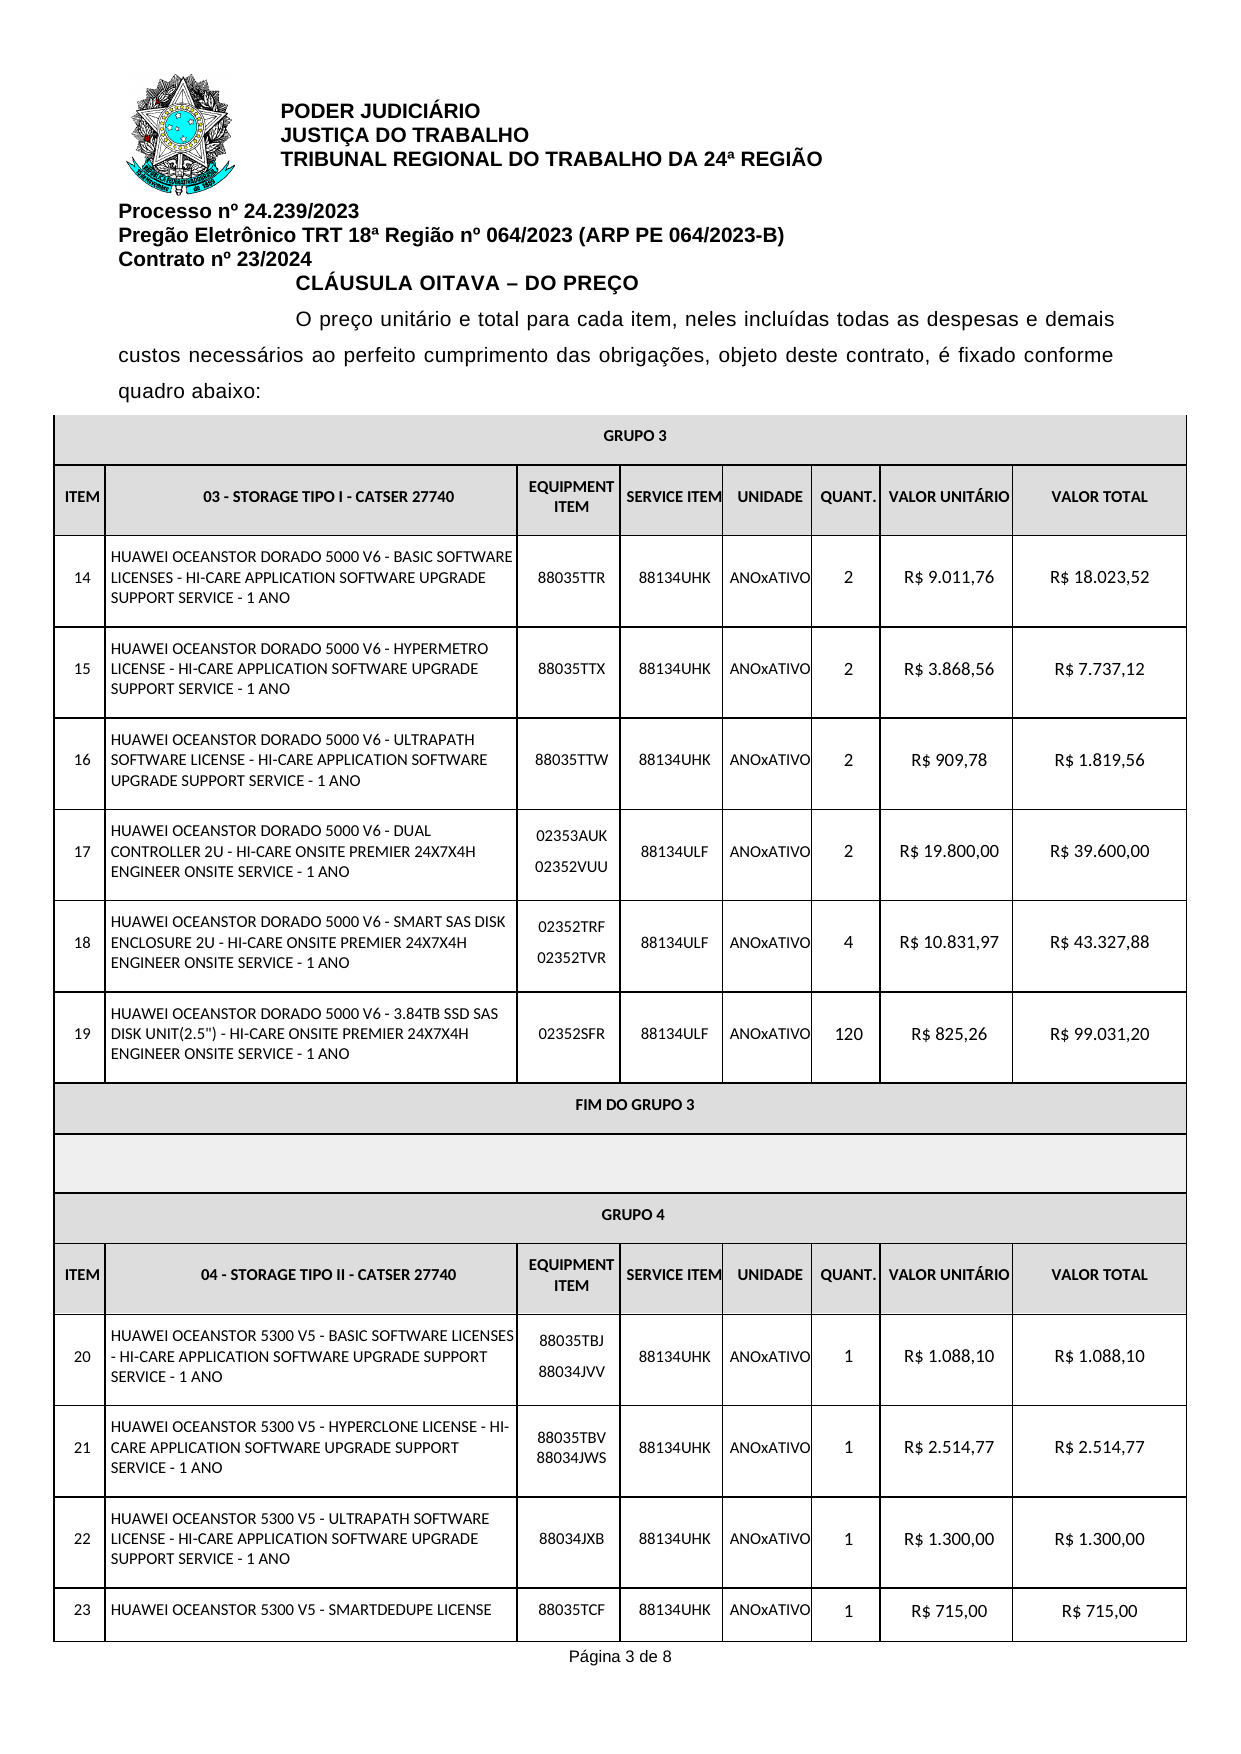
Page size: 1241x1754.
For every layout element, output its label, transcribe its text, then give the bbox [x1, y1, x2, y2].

table_cell 88035TBV 88034JWS [518, 1406, 619, 1496]
table_cell 2 [812, 719, 879, 808]
table_cell UNIDADE [723, 1244, 811, 1313]
table_cell 88035TTX [518, 628, 619, 717]
table_cell R$ 39.600,00 [1013, 810, 1186, 900]
table_cell HUAWEI OCEANSTOR DORADO 5000 V6 - BASIC SOFTWARE LICENSES - HI-CARE APPLICATION SOFTWARE UPGRADE SUPPORT SERVICE - 1 ANO [106, 536, 516, 626]
table_cell VALOR TOTAL [1013, 466, 1186, 535]
table_cell VALOR UNITÁRIO [881, 1244, 1012, 1313]
table_cell ANOxATIVO [723, 993, 811, 1082]
table_cell ANOxATIVO [723, 1589, 811, 1641]
table_cell R$ 99.031,20 [1013, 993, 1186, 1082]
table_cell R$ 1.088,10 [1013, 1315, 1186, 1405]
table_cell ANOxATIVO [723, 719, 811, 808]
table_cell 16 [55, 719, 104, 808]
table_cell 88134UHK [621, 1406, 722, 1496]
table_cell 17 [55, 810, 104, 900]
table_cell 18 [55, 901, 104, 991]
table_cell R$ 1.300,00 [1013, 1498, 1186, 1587]
table_cell R$ 825,26 [881, 993, 1012, 1082]
table_cell 22 [55, 1498, 104, 1587]
table_cell HUAWEI OCEANSTOR 5300 V5 - HYPERCLONE LICENSE - HI-CARE APPLICATION SOFTWARE UPGRADE SUPPORT SERVICE - 1 ANO [106, 1406, 516, 1496]
table_cell 04 - STORAGE TIPO II - CATSER 27740 [106, 1244, 516, 1313]
table_cell 88134UHK [621, 1589, 722, 1641]
table_cell R$ 7.737,12 [1013, 628, 1186, 717]
table_cell 88134UHK [621, 719, 722, 808]
table_cell ANOxATIVO [723, 1498, 811, 1587]
table_cell R$ 43.327,88 [1013, 901, 1186, 991]
table_cell R$ 1.088,10 [881, 1315, 1012, 1405]
table_cell GRUPO 4 [55, 1194, 1186, 1243]
table_cell 1 [812, 1406, 879, 1496]
table_cell 4 [812, 901, 879, 991]
table_cell R$ 1.819,56 [1013, 719, 1186, 808]
table_cell HUAWEI OCEANSTOR DORADO 5000 V6 - 3.84TB SSD SAS DISK UNIT(2.5") - HI-CARE ONSITE PREMIER 24X7X4H ENGINEER ONSITE SERVICE - 1 ANO [106, 993, 516, 1082]
table_cell 2 [812, 628, 879, 717]
table_cell SERVICE ITEM [621, 1244, 722, 1313]
table_cell R$ 3.868,56 [881, 628, 1012, 717]
table_cell R$ 9.011,76 [881, 536, 1012, 626]
table_cell 88134UHK [621, 536, 722, 626]
table_cell R$ 2.514,77 [1013, 1406, 1186, 1496]
table_cell ANOxATIVO [723, 628, 811, 717]
table_cell 120 [812, 993, 879, 1082]
table_cell HUAWEI OCEANSTOR DORADO 5000 V6 - HYPERMETRO LICENSE - HI-CARE APPLICATION SOFTWARE UPGRADE SUPPORT SERVICE - 1 ANO [106, 628, 516, 717]
table_cell VALOR TOTAL [1013, 1244, 1186, 1313]
table_cell HUAWEI OCEANSTOR DORADO 5000 V6 - ULTRAPATH SOFTWARE LICENSE - HI-CARE APPLICATION SOFTWARE UPGRADE SUPPORT SERVICE - 1 ANO [106, 719, 516, 808]
table_cell [55, 1135, 1186, 1192]
table_cell 02352SFR [518, 993, 619, 1082]
table_cell 88035TCF [518, 1589, 619, 1641]
table_cell 88134UHK [621, 1498, 722, 1587]
table_cell QUANT. [812, 1244, 879, 1313]
table_cell 88134UHK [621, 628, 722, 717]
table_header GRUPO 3 [55, 415, 1186, 464]
table_cell 88134ULF [621, 901, 722, 991]
table_cell R$ 909,78 [881, 719, 1012, 808]
table_cell ANOxATIVO [723, 1406, 811, 1496]
table_cell 19 [55, 993, 104, 1082]
table_cell 1 [812, 1315, 879, 1405]
table_cell ITEM [55, 1244, 104, 1313]
table_cell 23 [55, 1589, 104, 1641]
table_cell 03 - STORAGE TIPO I - CATSER 27740 [106, 466, 516, 535]
table_cell R$ 715,00 [881, 1589, 1012, 1641]
table_cell ANOxATIVO [723, 536, 811, 626]
table_cell ANOxATIVO [723, 1315, 811, 1405]
table_cell 88035TTW [518, 719, 619, 808]
table_cell VALOR UNITÁRIO [881, 466, 1012, 535]
table_cell HUAWEI OCEANSTOR 5300 V5 - BASIC SOFTWARE LICENSES - HI-CARE APPLICATION SOFTWARE UPGRADE SUPPORT SERVICE - 1 ANO [106, 1315, 516, 1405]
table_cell 88134UHK [621, 1315, 722, 1405]
table_cell R$ 1.300,00 [881, 1498, 1012, 1587]
table_cell 88034JXB [518, 1498, 619, 1587]
table_cell R$ 19.800,00 [881, 810, 1012, 900]
table_cell 1 [812, 1498, 879, 1587]
table_cell EQUIPMENT ITEM [518, 1244, 619, 1313]
table_cell UNIDADE [723, 466, 811, 535]
table_cell 88134ULF [621, 810, 722, 900]
table_cell HUAWEI OCEANSTOR 5300 V5 - ULTRAPATH SOFTWARE LICENSE - HI-CARE APPLICATION SOFTWARE UPGRADE SUPPORT SERVICE - 1 ANO [106, 1498, 516, 1587]
table_cell 02353AUK 02352VUU [518, 810, 619, 900]
table_cell HUAWEI OCEANSTOR DORADO 5000 V6 - DUAL CONTROLLER 2U - HI-CARE ONSITE PREMIER 24X7X4H ENGINEER ONSITE SERVICE - 1 ANO [106, 810, 516, 900]
table_cell 20 [55, 1315, 104, 1405]
table_cell 02352TRF 02352TVR [518, 901, 619, 991]
table_cell 88035TTR [518, 536, 619, 626]
table_cell R$ 2.514,77 [881, 1406, 1012, 1496]
text CLÁUSULA OITAVA – DO PREÇO [118, 271, 1116, 295]
table_cell R$ 10.831,97 [881, 901, 1012, 991]
table_cell 2 [812, 810, 879, 900]
table_cell 88134ULF [621, 993, 722, 1082]
table_cell HUAWEI OCEANSTOR 5300 V5 - SMARTDEDUPE LICENSE [106, 1589, 516, 1641]
table_cell 1 [812, 1589, 879, 1641]
text O preço unitário e total para cada item, neles incluídas todas as despesas e demais custos necessários ao perfeito cumprimento das obrigações, objeto deste contrato, é fixado conforme quadro abaixo: [118, 307, 1116, 403]
table_cell 15 [55, 628, 104, 717]
table_cell HUAWEI OCEANSTOR DORADO 5000 V6 - SMART SAS DISK ENCLOSURE 2U - HI-CARE ONSITE PREMIER 24X7X4H ENGINEER ONSITE SERVICE - 1 ANO [106, 901, 516, 991]
table_cell ANOxATIVO [723, 901, 811, 991]
table_cell EQUIPMENT ITEM [518, 466, 619, 535]
table_cell 2 [812, 536, 879, 626]
table_cell R$ 715,00 [1013, 1589, 1186, 1641]
table_cell ITEM [55, 466, 104, 535]
table_cell SERVICE ITEM [621, 466, 722, 535]
table_cell QUANT. [812, 466, 879, 535]
table_cell R$ 18.023,52 [1013, 536, 1186, 626]
table_cell FIM DO GRUPO 3 [55, 1084, 1186, 1133]
table_cell 14 [55, 536, 104, 626]
table_cell 21 [55, 1406, 104, 1496]
table_cell 88035TBJ 88034JVV [518, 1315, 619, 1405]
table_cell ANOxATIVO [723, 810, 811, 900]
